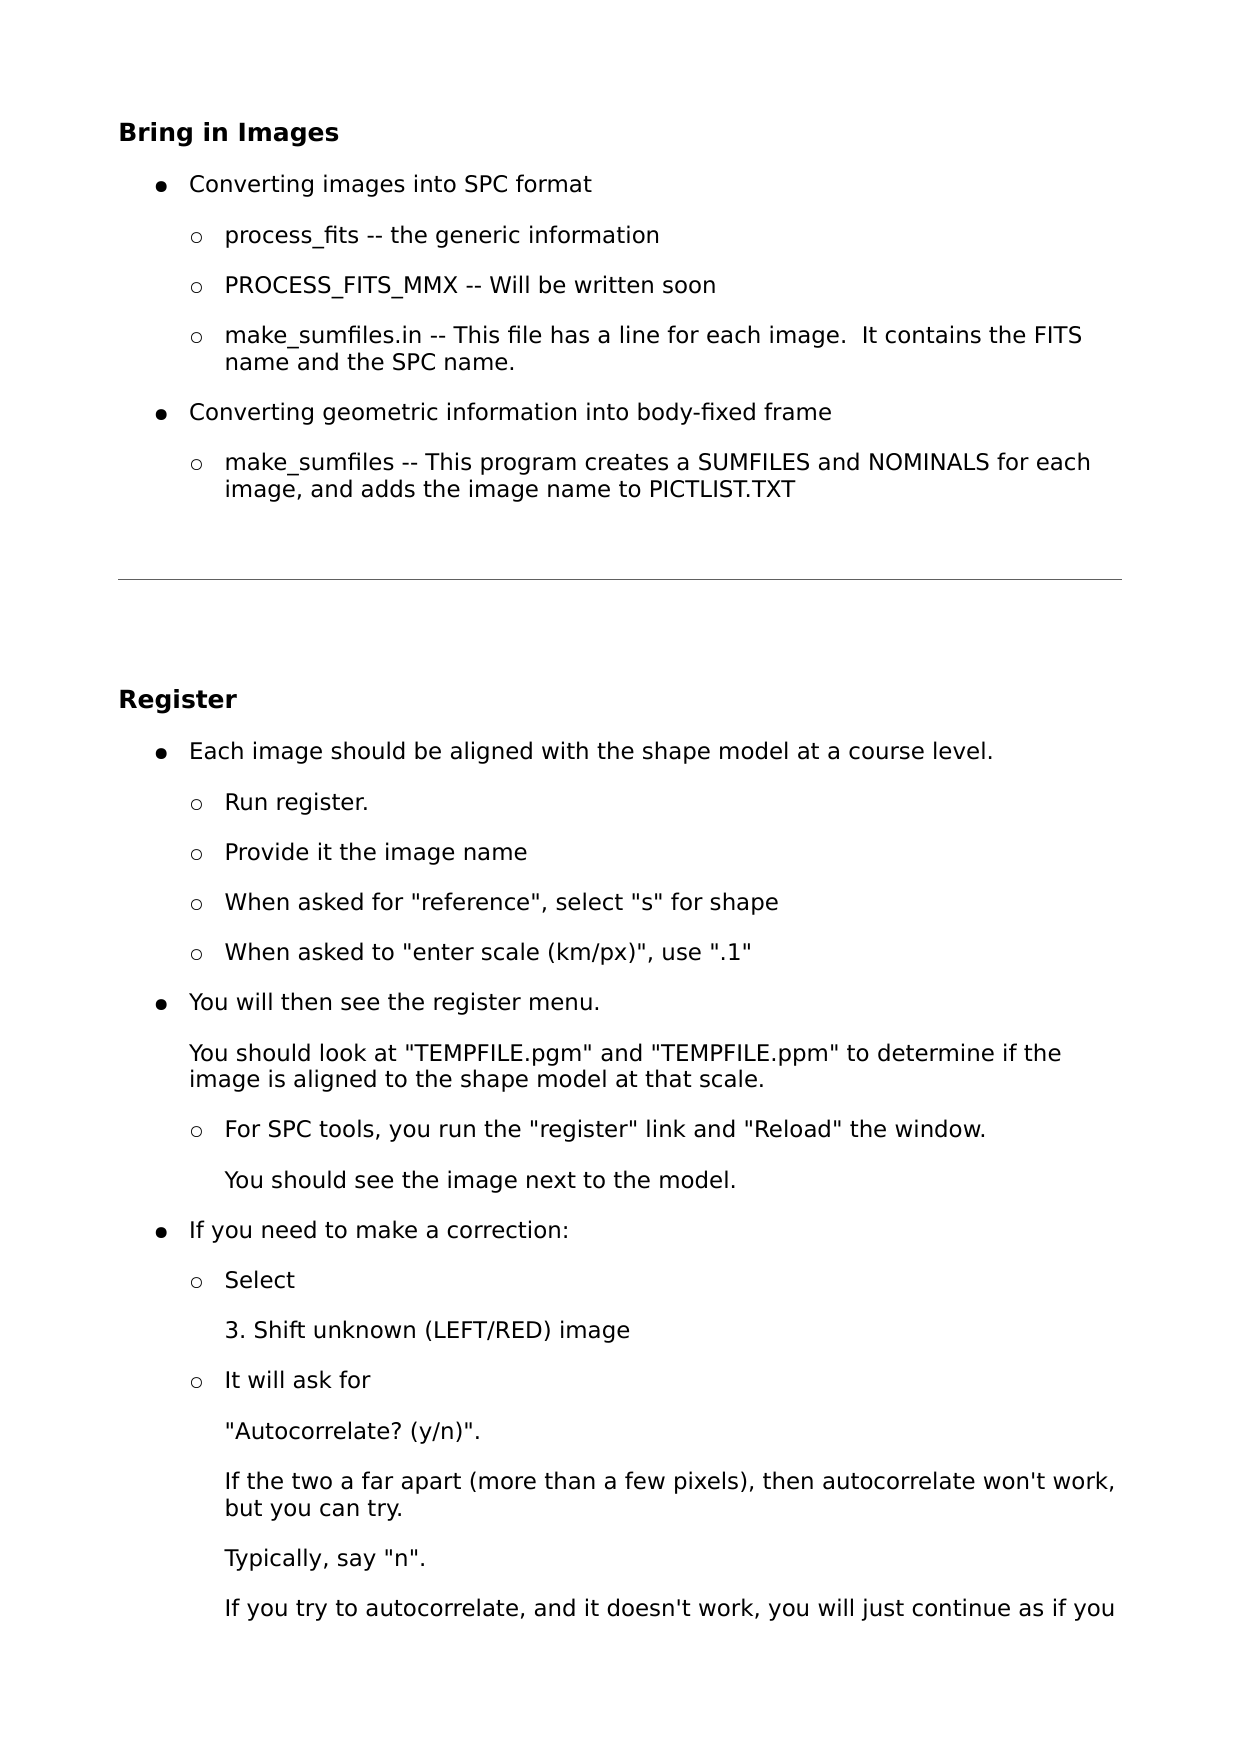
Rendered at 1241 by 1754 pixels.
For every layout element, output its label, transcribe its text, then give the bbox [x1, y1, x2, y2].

list "Autocorrelate? (y/n)". [189, 1418, 1122, 1444]
list 3. Shift unknown (LEFT/RED) image [189, 1317, 1122, 1344]
list make_sumfiles.in -- This file has a line for each image. It contains the FITS name and the SPC name. [189, 322, 1122, 376]
list PROCESS_FITS_MMX -- Will be written soon [189, 272, 1122, 299]
list Run register. [189, 789, 1122, 815]
list If the two a far apart (more than a few pixels), then autocorrelate won't work, but you can try. [189, 1468, 1122, 1521]
list When asked to "enter scale (km/px)", use ".1" [189, 939, 1122, 966]
subtitle Register [118, 685, 1122, 714]
list For SPC tools, you run the "register" link and "Reload" the window. [189, 1117, 1122, 1143]
subtitle Bring in Images [118, 118, 1122, 147]
list Converting geometric information into body-fixed frame [153, 399, 1122, 426]
list Converting images into SPC format [153, 172, 1122, 198]
list Each image should be aligned with the shape model at a course level. [153, 738, 1122, 765]
list If you try to autocorrelate, and it doesn't work, you will just continue as if you [189, 1595, 1122, 1622]
list It will ask for [189, 1368, 1122, 1394]
list Select [189, 1267, 1122, 1294]
list Typically, say "n". [189, 1545, 1122, 1572]
list process_fits -- the generic information [189, 222, 1122, 248]
list You should see the image next to the model. [189, 1167, 1122, 1193]
list If you need to make a correction: [153, 1217, 1122, 1244]
list make_sumfiles -- This program creates a SUMFILES and NOMINALS for each image, and adds the image name to PICTLIST.TXT [189, 449, 1122, 503]
list Provide it the image name [189, 839, 1122, 866]
list You will then see the register menu. [153, 989, 1122, 1016]
list When asked for "reference", select "s" for shape [189, 889, 1122, 916]
list You should look at "TEMPFILE.pgm" and "TEMPFILE.ppm" to determine if the image is aligned to the shape model at that scale. [153, 1040, 1122, 1093]
